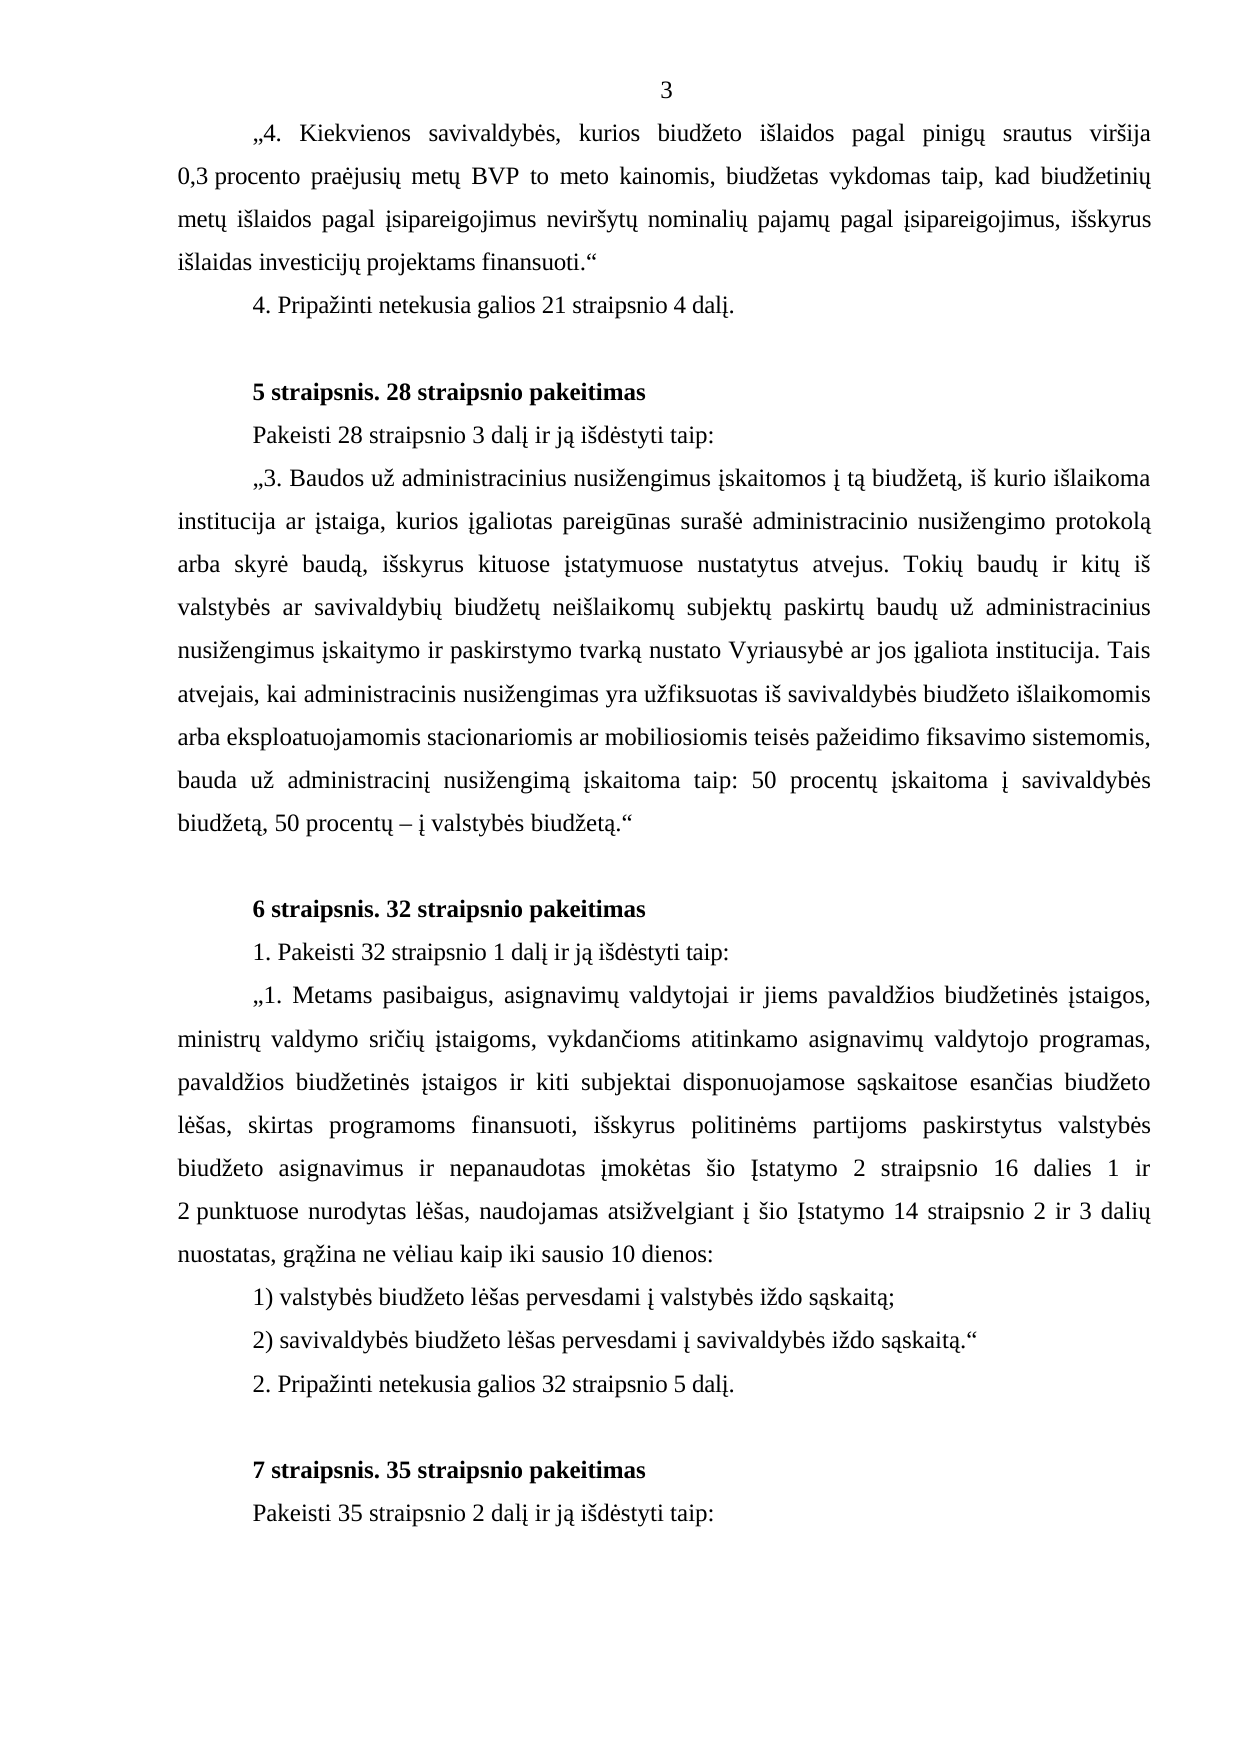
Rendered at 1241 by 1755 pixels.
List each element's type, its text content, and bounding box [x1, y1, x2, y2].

text 2. Pripažinti netekusia galios 32 straipsnio 5 dalį. [177, 1369, 1152, 1397]
text 1) valstybės biudžeto lėšas pervesdami į valstybės iždo sąskaitą; [177, 1282, 1152, 1311]
text „3. Baudos už administracinius nusižengimus įskaitomos į tą biudžetą, iš kurio išlaikoma institucija ar įstaiga, kurios įgaliotas pareigūnas surašė administracinio nusižengimo protokolą arba skyrė baudą, išskyrus kituose įstatymuose nustatytus atvejus. Tokių baudų ir kitų iš valstybės ar savivaldybių biudžetų neišlaikomų subjektų paskirtų baudų už administracinius nusižengimus įskaitymo ir paskirstymo tvarką nustato Vyriausybė ar jos įgaliota institucija. Tais atvejais, kai administracinis nusižengimas yra užfiksuotas iš savivaldybės biudžeto išlaikomomis arba eksploatuojamomis stacionariomis ar mobiliosiomis teisės pažeidimo fiksavimo sistemomis, bauda už administracinį nusižengimą įskaitoma taip: 50 procentų įskaitoma į savivaldybės biudžetą, 50 procentų – į valstybės biudžetą.“ [177, 463, 1152, 837]
text „1. Metams pasibaigus, asignavimų valdytojai ir jiems pavaldžios biudžetinės įstaigos, ministrų valdymo sričių įstaigoms, vykdančioms atitinkamo asignavimų valdytojo programas, pavaldžios biudžetinės įstaigos ir kiti subjektai disponuojamose sąskaitose esančias biudžeto lėšas, skirtas programoms finansuoti, išskyrus politinėms partijoms paskirstytus valstybės biudžeto asignavimus ir nepanaudotas įmokėtas šio Įstatymo 2 straipsnio 16 dalies 1 ir 2 punktuose nurodytas lėšas, naudojamas atsižvelgiant į šio Įstatymo 14 straipsnio 2 ir 3 dalių nuostatas, grąžina ne vėliau kaip iki sausio 10 dienos: [177, 981, 1152, 1268]
text „4. Kiekvienos savivaldybės, kurios biudžeto išlaidos pagal pinigų srautus viršija 0,3 procento praėjusių metų BVP to meto kainomis, biudžetas vykdomas taip, kad biudžetinių metų išlaidos pagal įsipareigojimus neviršytų nominalių pajamų pagal įsipareigojimus, išskyrus išlaidas investicijų projektams finansuoti.“ [177, 118, 1152, 276]
text Pakeisti 28 straipsnio 3 dalį ir ją išdėstyti taip: [177, 420, 1152, 449]
text 4. Pripažinti netekusia galios 21 straipsnio 4 dalį. [177, 291, 1152, 319]
text 2) savivaldybės biudžeto lėšas pervesdami į savivaldybės iždo sąskaitą.“ [177, 1326, 1152, 1354]
text Pakeisti 35 straipsnio 2 dalį ir ją išdėstyti taip: [177, 1498, 1152, 1527]
text 1. Pakeisti 32 straipsnio 1 dalį ir ją išdėstyti taip: [177, 937, 1152, 966]
text 6 straipsnis. 32 straipsnio pakeitimas [177, 894, 1152, 923]
text 5 straipsnis. 28 straipsnio pakeitimas [177, 377, 1152, 406]
text 7 straipsnis. 35 straipsnio pakeitimas [177, 1455, 1152, 1484]
